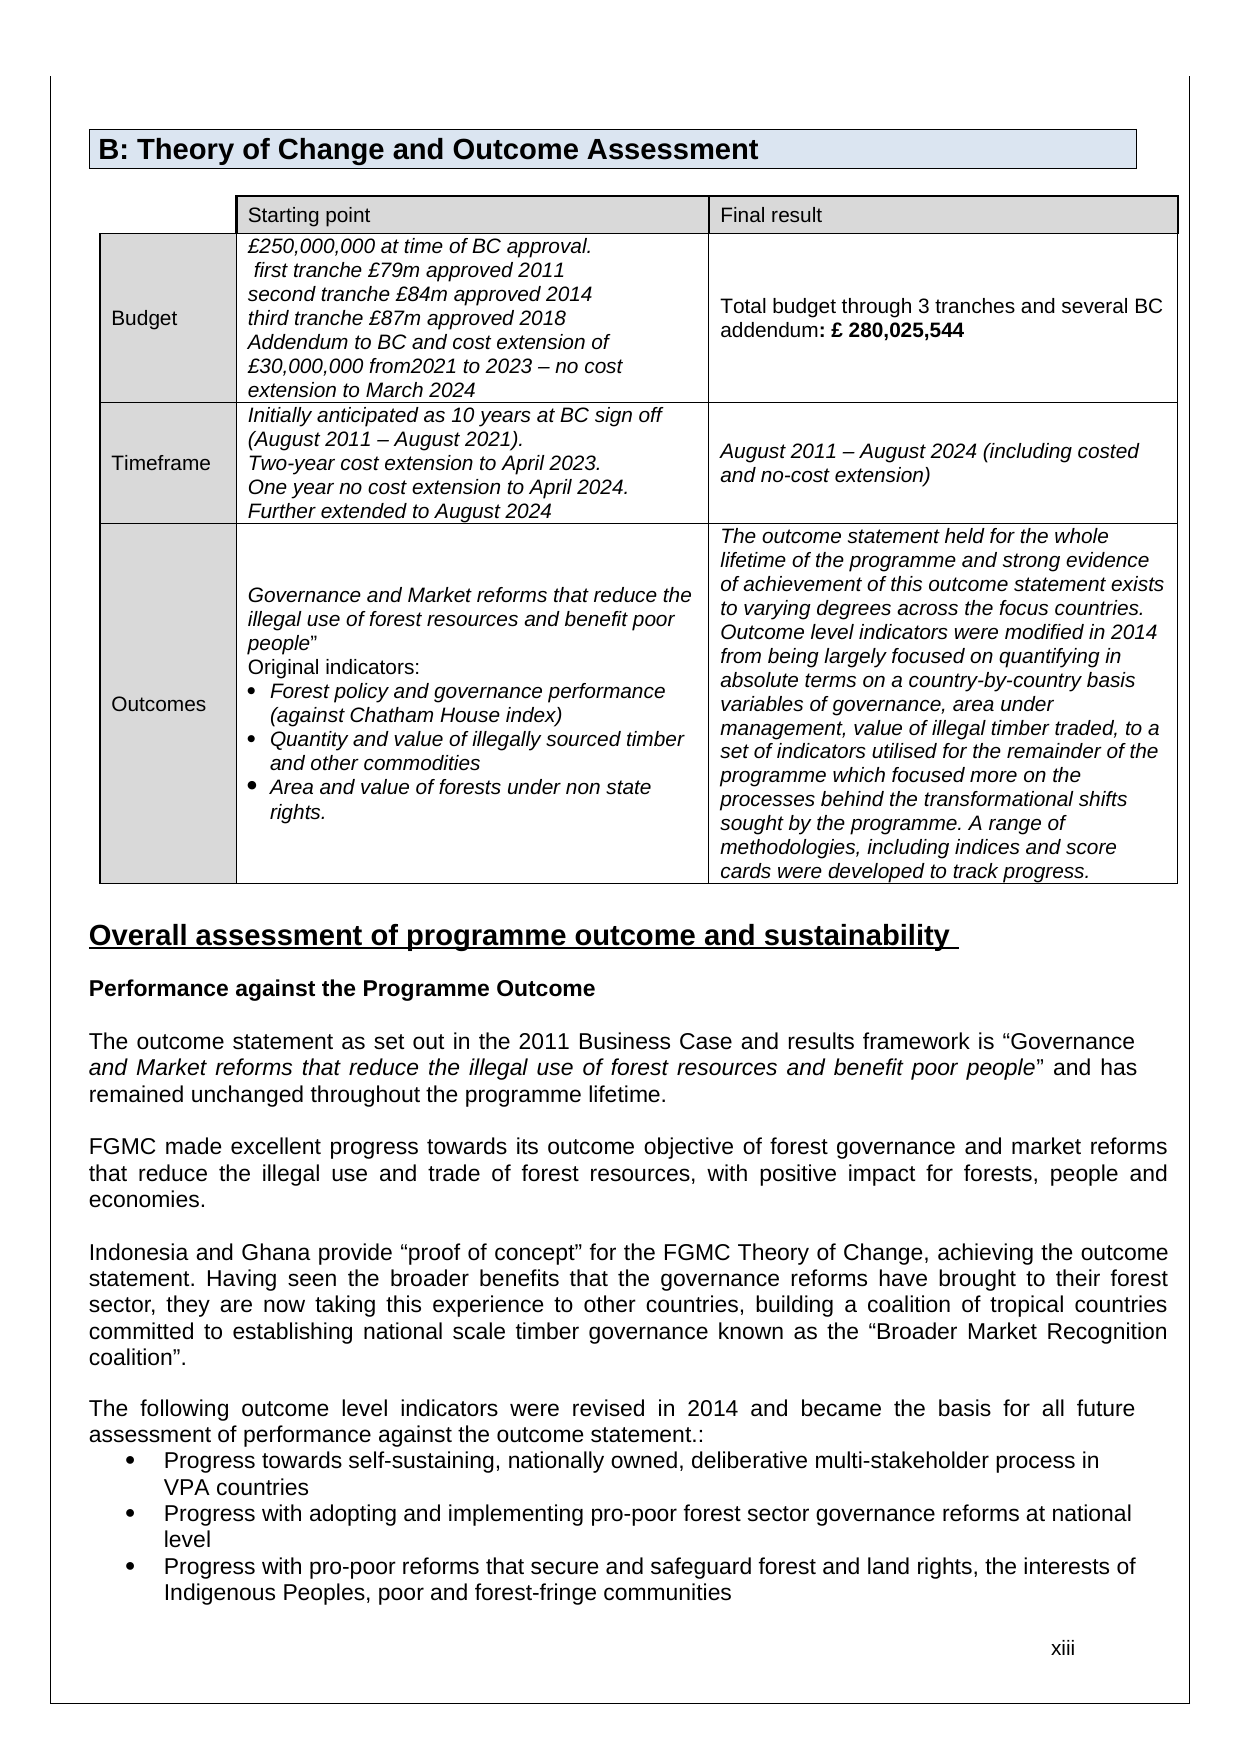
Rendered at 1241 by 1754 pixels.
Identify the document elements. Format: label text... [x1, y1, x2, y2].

table_cell Budget [101, 234, 236, 402]
text Overall assessment of programme outcome and sustainability [89, 918, 1137, 951]
table_cell Outcomes [101, 524, 236, 883]
text FGMC made excellent progress towards its outcome objective of forest governance and market reforms that reduce the illegal use and trade of forest resources, with positive impact for forests, people and economies. [89, 1133, 1169, 1212]
text The outcome statement as set out in the 2011 Business Case and results framework is “Governance and Market reforms that reduce the illegal use of forest resources and benefit poor people” and has remained unchanged throughout the programme lifetime. [89, 1028, 1137, 1107]
table_cell Total budget through 3 tranches and several BC addendum: £ 280,025,544 [709, 234, 1177, 402]
subtitle B: Theory of Change and Outcome Assessment [90, 130, 1136, 168]
table_cell Timeframe [101, 403, 236, 523]
list Progress with pro-poor reforms that secure and safeguard forest and land rights, the interests of Indigenous Peoples, poor and forest-fringe communities [126, 1553, 1137, 1605]
list Progress towards self-sustaining, nationally owned, deliberative multi-stakeholder process in VPA countries [126, 1447, 1137, 1500]
table_cell The outcome statement held for the whole lifetime of the programme and strong evidence of achievement of this outcome statement exists to varying degrees across the focus countries. Outcome level indicators were modified in 2014 from being largely focused on quantifying in absolute terms on a country-by-country basis variables of governance, area under management, value of illegal timber traded, to a set of indicators utilised for the remainder of the programme which focused more on the processes behind the transformational shifts sought by the programme. A range of methodologies, including indices and score cards were developed to track progress. [709, 524, 1177, 883]
table_cell August 2011 – August 2024 (including costed and no-cost extension) [709, 403, 1177, 523]
table_cell Governance and Market reforms that reduce the illegal use of forest resources and benefit poor people” Original indicators: Forest policy and governance performance (against Chatham House index) Quantity and value of illegally sourced timber and other commodities Area and value of forests under non state rights. [237, 524, 708, 883]
text The following outcome level indicators were revised in 2014 and became the basis for all future assessment of performance against the outcome statement.: [89, 1394, 1137, 1447]
table_header Final result [710, 197, 1177, 233]
list Progress with adopting and implementing pro-poor forest sector governance reforms at national level [126, 1500, 1137, 1553]
table_cell Initially anticipated as 10 years at BC sign off (August 2011 – August 2021). Two-year cost extension to April 2023. One year no cost extension to April 2024. Further extended to August 2024 [237, 403, 708, 523]
table_header Starting point [238, 197, 708, 233]
table_cell £250,000,000 at time of BC approval. first tranche £79m approved 2011 second tranche £84m approved 2014 third tranche £87m approved 2018 Addendum to BC and cost extension of £30,000,000 from2021 to 2023 – no cost extension to March 2024 [237, 234, 708, 402]
table_header [100, 195, 235, 233]
text Indonesia and Ghana provide “proof of concept” for the FGMC Theory of Change, achieving the outcome statement. Having seen the broader benefits that the governance reforms have brought to their forest sector, they are now taking this experience to other countries, building a coalition of tropical countries committed to establishing national scale timber governance known as the “Broader Market Recognition coalition”. [89, 1239, 1169, 1371]
text Performance against the Programme Outcome [89, 975, 1137, 1002]
